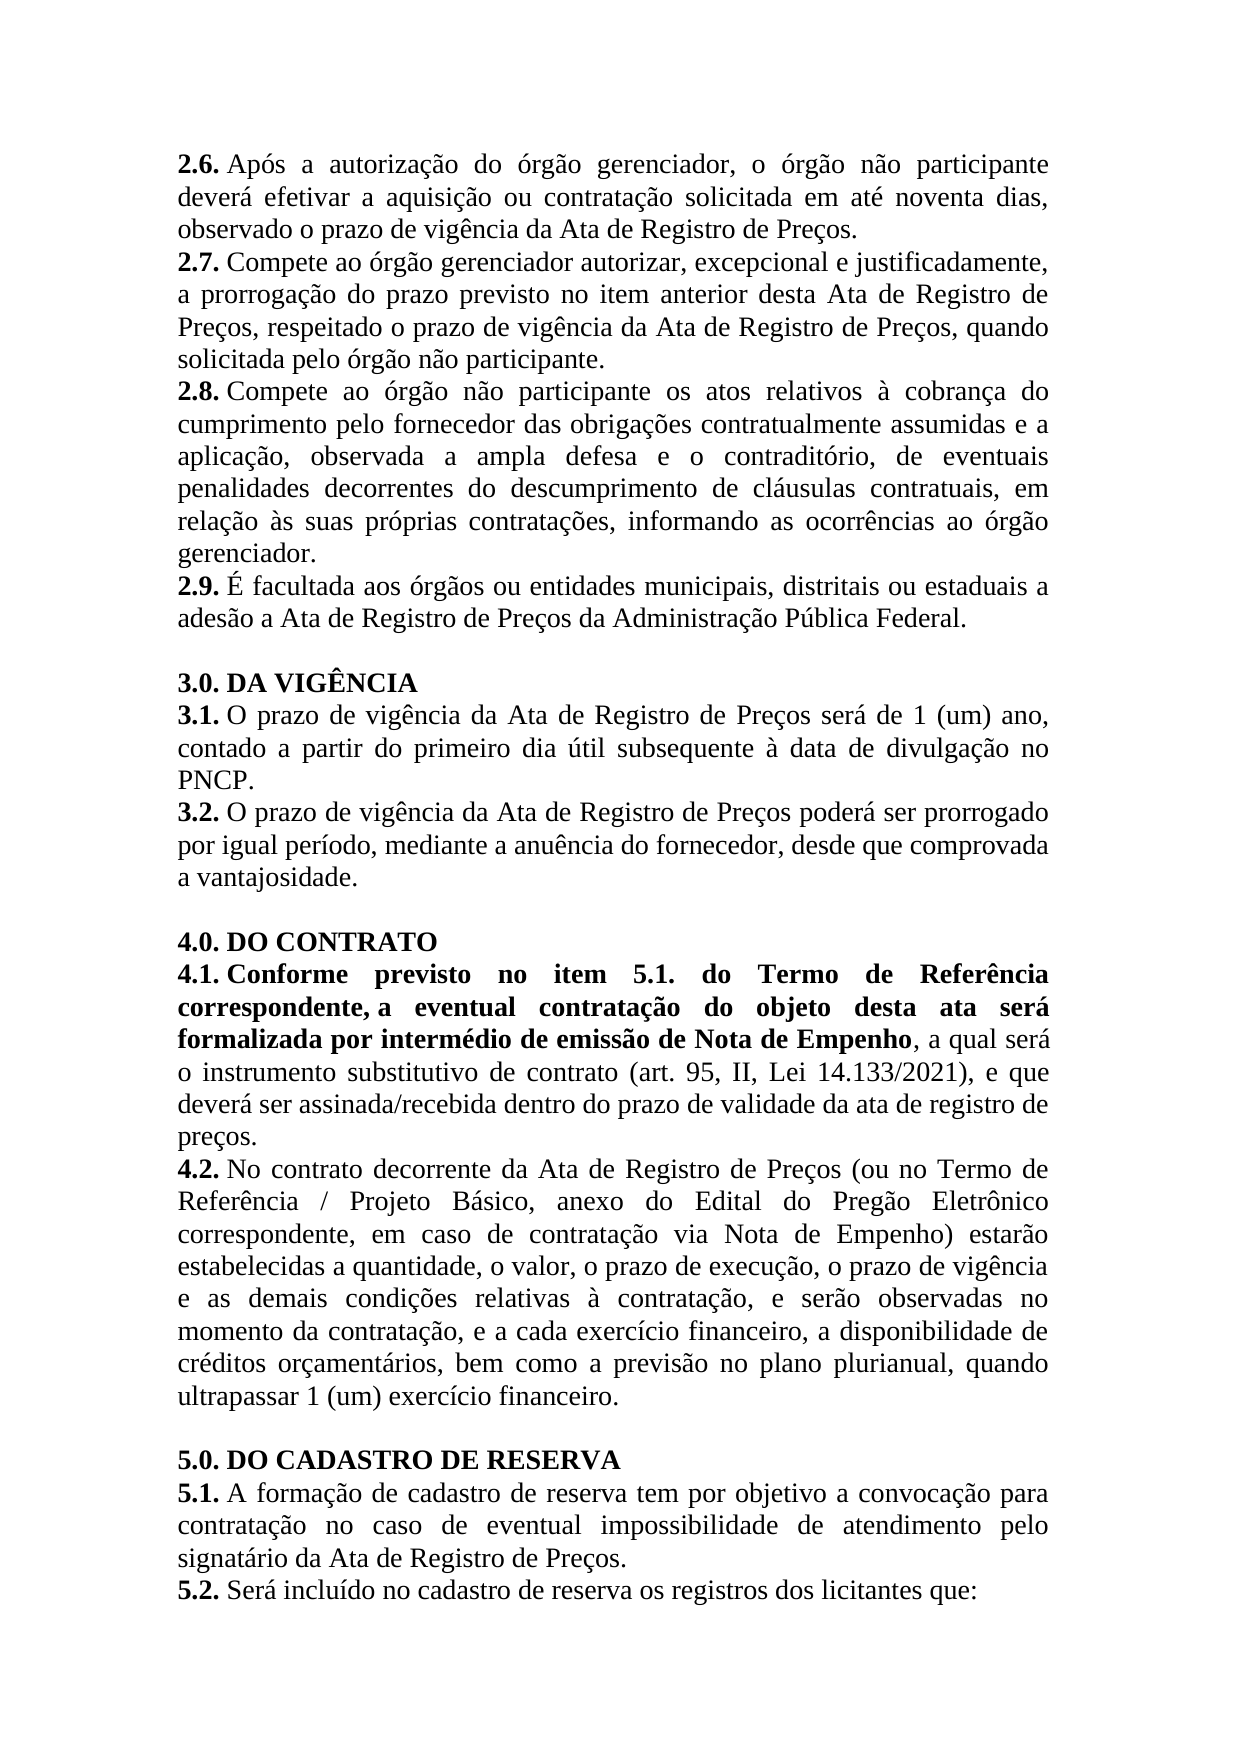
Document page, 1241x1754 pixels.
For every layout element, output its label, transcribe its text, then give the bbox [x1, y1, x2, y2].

text 2.9. É facultada aos órgãos ou entidades municipais, distritais ou estaduais a adesão a Ata de Registro de Preços da Administração Pública Federal. [177, 569, 1051, 633]
text 5.2. Será incluído no cadastro de reserva os registros dos licitantes que: [177, 1573, 1051, 1605]
text 2.6. Após a autorização do órgão gerenciador, o órgão não participante deverá efetivar a aquisição ou contratação solicitada em até noventa dias, observado o prazo de vigência da Ata de Registro de Preços. [177, 148, 1051, 245]
text 5.1. A formação de cadastro de reserva tem por objetivo a convocação para contratação no caso de eventual impossibilidade de atendimento pelo signatário da Ata de Registro de Preços. [177, 1476, 1051, 1573]
text 2.7. Compete ao órgão gerenciador autorizar, excepcional e justificadamente, a prorrogação do prazo previsto no item anterior desta Ata de Registro de Preços, respeitado o prazo de vigência da Ata de Registro de Preços, quando solicitada pelo órgão não participante. [177, 245, 1051, 374]
text 3.2. O prazo de vigência da Ata de Registro de Preços poderá ser prorrogado por igual período, mediante a anuência do fornecedor, desde que comprovada a vantajosidade. [177, 796, 1051, 893]
text 4.0. DO CONTRATO [177, 925, 1051, 957]
text 3.0. DA VIGÊNCIA [177, 666, 1051, 698]
text 4.1. Conforme previsto no item 5.1. do Termo de Referência correspondente, a eventual contratação do objeto desta ata será formalizada por intermédio de emissão de Nota de Empenho, a qual será o instrumento substitutivo de contrato (art. 95, II, Lei 14.133/2021), e que deverá ser assinada/recebida dentro do prazo de validade da ata de registro de preços. [177, 957, 1051, 1152]
text 5.0. DO CADASTRO DE RESERVA [177, 1443, 1051, 1476]
text 3.1. O prazo de vigência da Ata de Registro de Preços será de 1 (um) ano, contado a partir do primeiro dia útil subsequente à data de divulgação no PNCP. [177, 698, 1051, 796]
text 2.8. Compete ao órgão não participante os atos relativos à cobrança do cumprimento pelo fornecedor das obrigações contratualmente assumidas e a aplicação, observada a ampla defesa e o contraditório, de eventuais penalidades decorrentes do descumprimento de cláusulas contratuais, em relação às suas próprias contratações, informando as ocorrências ao órgão gerenciador. [177, 374, 1051, 569]
text 4.2. No contrato decorrente da Ata de Registro de Preços (ou no Termo de Referência / Projeto Básico, anexo do Edital do Pregão Eletrônico correspondente, em caso de contratação via Nota de Empenho) estarão estabelecidas a quantidade, o valor, o prazo de execução, o prazo de vigência e as demais condições relativas à contratação, e serão observadas no momento da contratação, e a cada exercício financeiro, a disponibilidade de créditos orçamentários, bem como a previsão no plano plurianual, quando ultrapassar 1 (um) exercício financeiro. [177, 1152, 1051, 1411]
